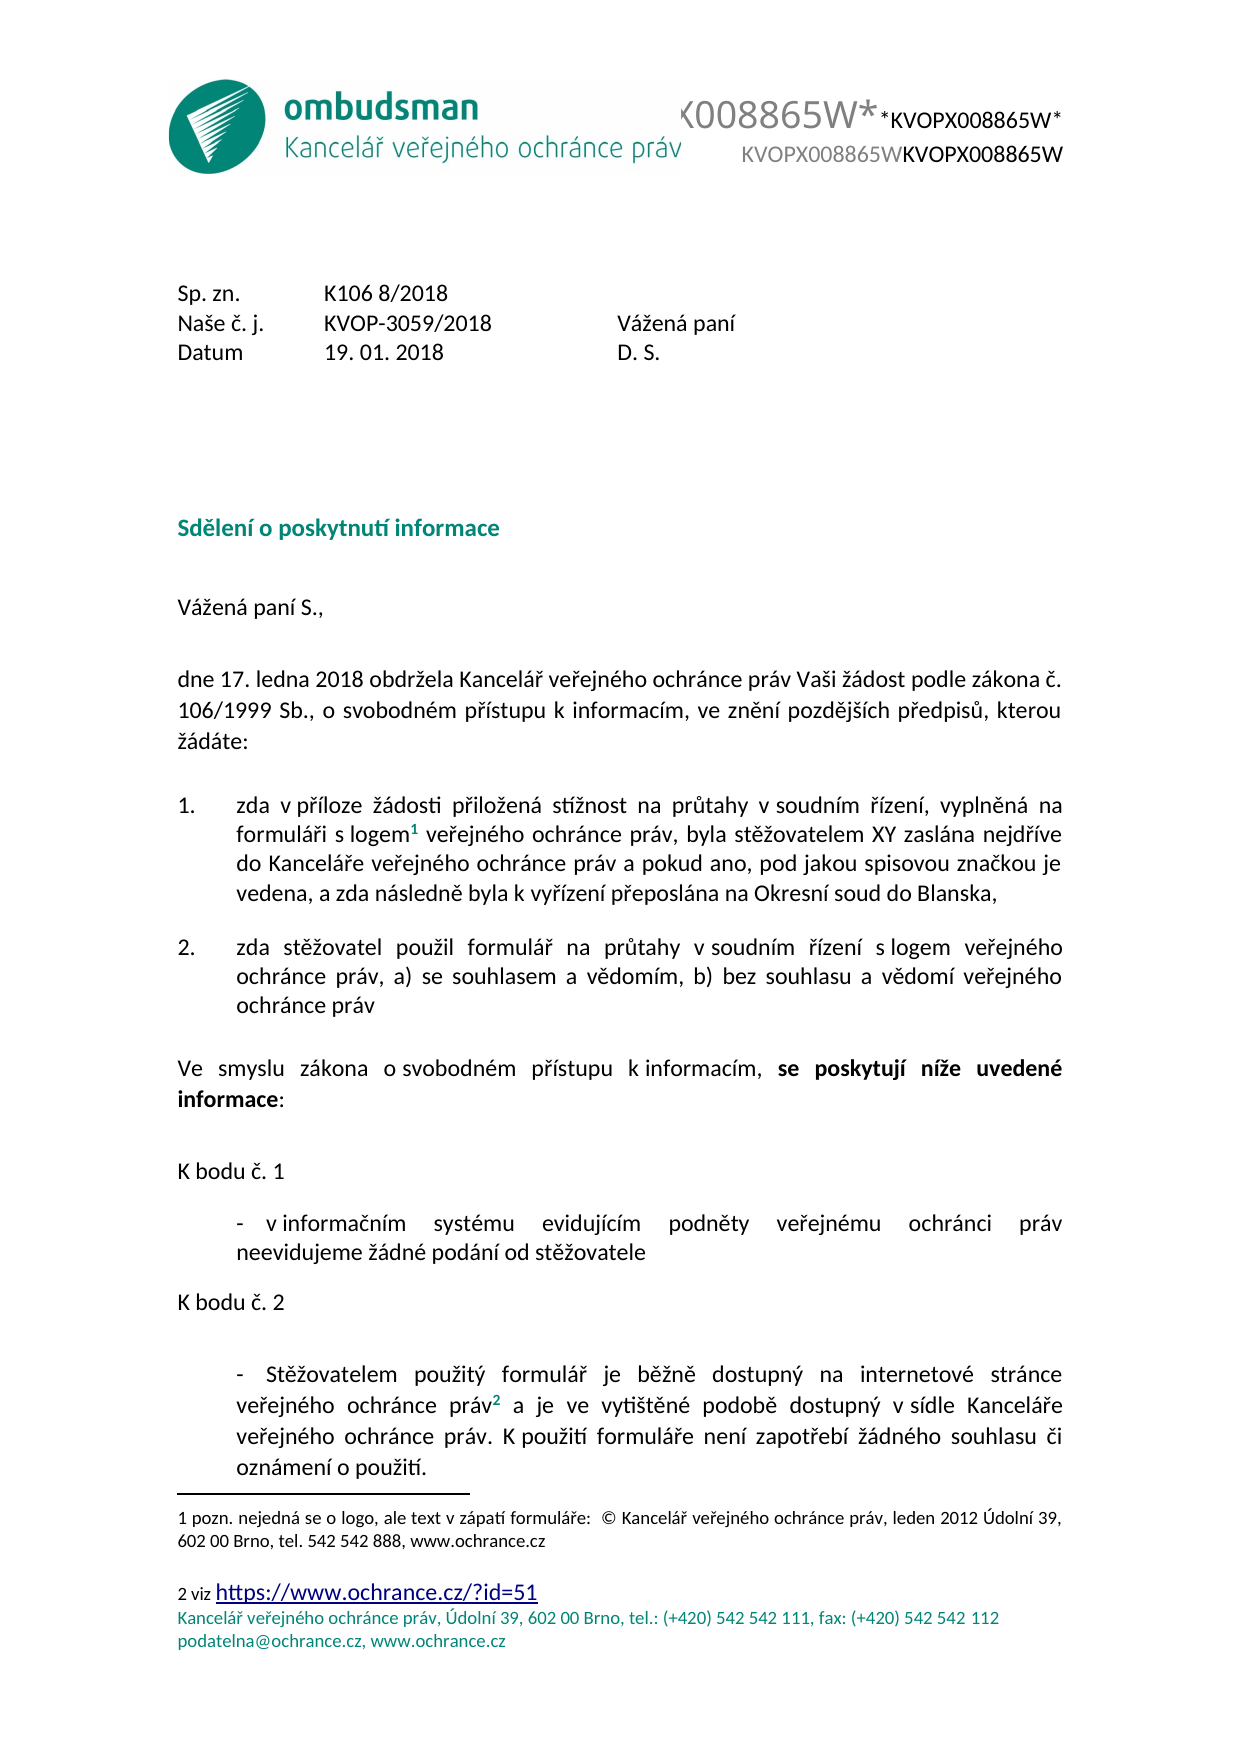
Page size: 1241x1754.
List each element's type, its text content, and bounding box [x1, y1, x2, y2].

table_header Sp. zn. Naše č. j. Datum [177, 220, 324, 513]
text Ve smyslu zákona o svobodném přístupu k informacím, se poskytují níže uvedené informace: [177, 1053, 1063, 1113]
list pozn. nejedná se o logo, ale text v zápatí formuláře: © Kancelář veřejného ochránce práv, leden 2012 Údolní 39, 602 00 Brno, tel. 542 542 888, www.ochrance.cz [177, 1506, 1063, 1552]
list zda v příloze žádosti přiložená stížnost na průtahy v soudním řízení, vyplněná na formuláři s logem veřejného ochránce práv, byla stěžovatelem XY zaslána nejdříve do Kanceláře veřejného ochránce práv a pokud ano, pod jakou spisovou značkou je vedena, a zda následně byla k vyřízení přeposlána na Okresní soud do Blanska, [177, 790, 1063, 907]
table_header Vážená paní D. S. [617, 220, 997, 513]
list v informačním systému evidujícím podněty veřejnému ochránci práv neevidujeme žádné podání od stěžovatele [236, 1208, 1063, 1266]
list Stěžovatelem použitý formulář je běžně dostupný na internetové stránce veřejného ochránce práv a je ve vytištěné podobě dostupný v sídle Kanceláře veřejného ochránce práv. K použití formuláře není zapotřebí žádného souhlasu či oznámení o použití. [236, 1359, 1063, 1481]
subtitle Sdělení o poskytnutí informace [177, 513, 1063, 543]
list viz https://www.ochrance.cz/?id=51 [177, 1577, 1063, 1606]
table_header K106 8/2018 KVOP-3059/2018 19. 01. 2018 [324, 220, 617, 513]
list zda stěžovatel použil formulář na průtahy v soudním řízení s logem veřejného ochránce práv, a) se souhlasem a vědomím, b) bez souhlasu a vědomí veřejného ochránce práv [177, 932, 1063, 1020]
text K bodu č. 1 [177, 1156, 1063, 1186]
text Vážená paní S., [177, 592, 1063, 621]
text K bodu č. 2 [177, 1287, 1063, 1316]
text dne 17. ledna 2018 obdržela Kancelář veřejného ochránce práv Vaši žádost podle zákona č. 106/1999 Sb., o svobodném přístupu k informacím, ve znění pozdějších předpisů, kterou žádáte: [177, 664, 1063, 755]
